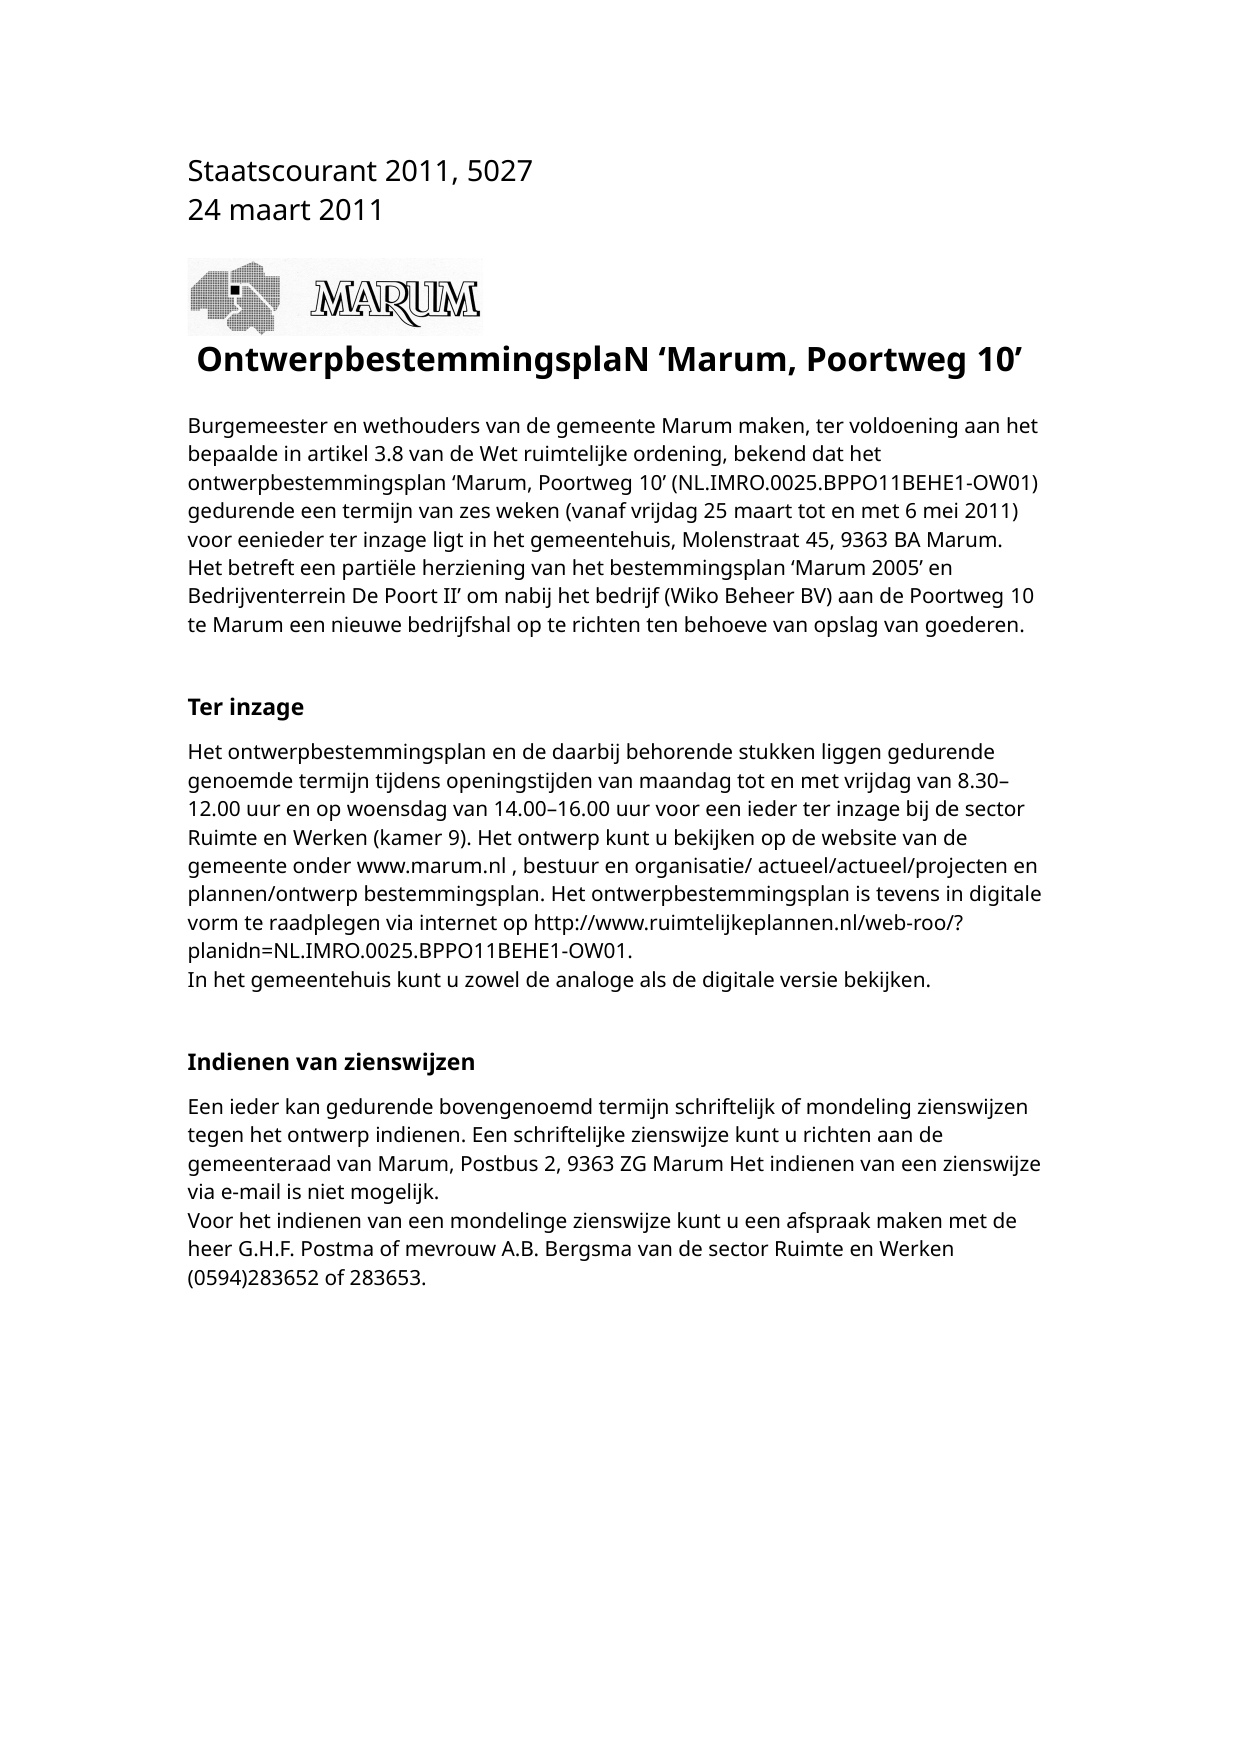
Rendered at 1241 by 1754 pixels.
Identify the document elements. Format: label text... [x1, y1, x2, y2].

text 24 maart 2011 [187, 190, 1053, 229]
text Het betreft een partiële herziening van het bestemmingsplan ‘Marum 2005’ en Bedrijventerrein De Poort II’ om nabij het bedrijf (Wiko Beheer BV) aan de Poortweg 10 te Marum een nieuwe bedrijfshal op te richten ten behoeve van opslag van goederen. [187, 553, 1053, 638]
subtitle Ter inzage [187, 691, 1053, 722]
text Het ontwerpbestemmingsplan en de daarbij behorende stukken liggen gedurende genoemde termijn tijdens openingstijden van maandag tot en met vrijdag van 8.30–12.00 uur en op woensdag van 14.00–16.00 uur voor een ieder ter inzage bij de sector Ruimte en Werken (kamer 9). Het ontwerp kunt u bekijken op de website van de gemeente onder www.marum.nl , bestuur en organisatie/ actueel/actueel/projecten en plannen/ontwerp bestemmingsplan. Het ontwerpbestemmingsplan is tevens in digitale vorm te raadplegen via internet op http://www.ruimtelijkeplannen.nl/web-roo/?planidn=NL.IMRO.0025.BPPO11BEHE1-OW01. [187, 737, 1053, 965]
picture [187, 258, 484, 336]
text In het gemeentehuis kunt u zowel de analoge als de digitale versie bekijken. [187, 965, 1053, 993]
subtitle Indienen van zienswijzen [187, 1046, 1053, 1077]
text Voor het indienen van een mondelinge zienswijze kunt u een afspraak maken met de heer G.H.F. Postma of mevrouw A.B. Bergsma van de sector Ruimte en Werken (0594)283652 of 283653. [187, 1206, 1053, 1291]
text Een ieder kan gedurende bovengenoemd termijn schriftelijk of mondeling zienswijzen tegen het ontwerp indienen. Een schriftelijke zienswijze kunt u richten aan de gemeenteraad van Marum, Postbus 2, 9363 ZG Marum Het indienen van een zienswijze via e-mail is niet mogelijk. [187, 1092, 1053, 1206]
text Burgemeester en wethouders van de gemeente Marum maken, ter voldoening aan het bepaalde in artikel 3.8 van de Wet ruimtelijke ordening, bekend dat het ontwerpbestemmingsplan ‘Marum, Poortweg 10’ (NL.IMRO.0025.BPPO11BEHE1-OW01) gedurende een termijn van zes weken (vanaf vrijdag 25 maart tot en met 6 mei 2011) voor eenieder ter inzage ligt in het gemeentehuis, Molenstraat 45, 9363 BA Marum. [187, 411, 1053, 553]
text Staatscourant 2011, 5027 [187, 150, 1053, 190]
subtitle OntwerpbestemmingsplaN ‘Marum, Poortweg 10’ [187, 271, 1053, 381]
